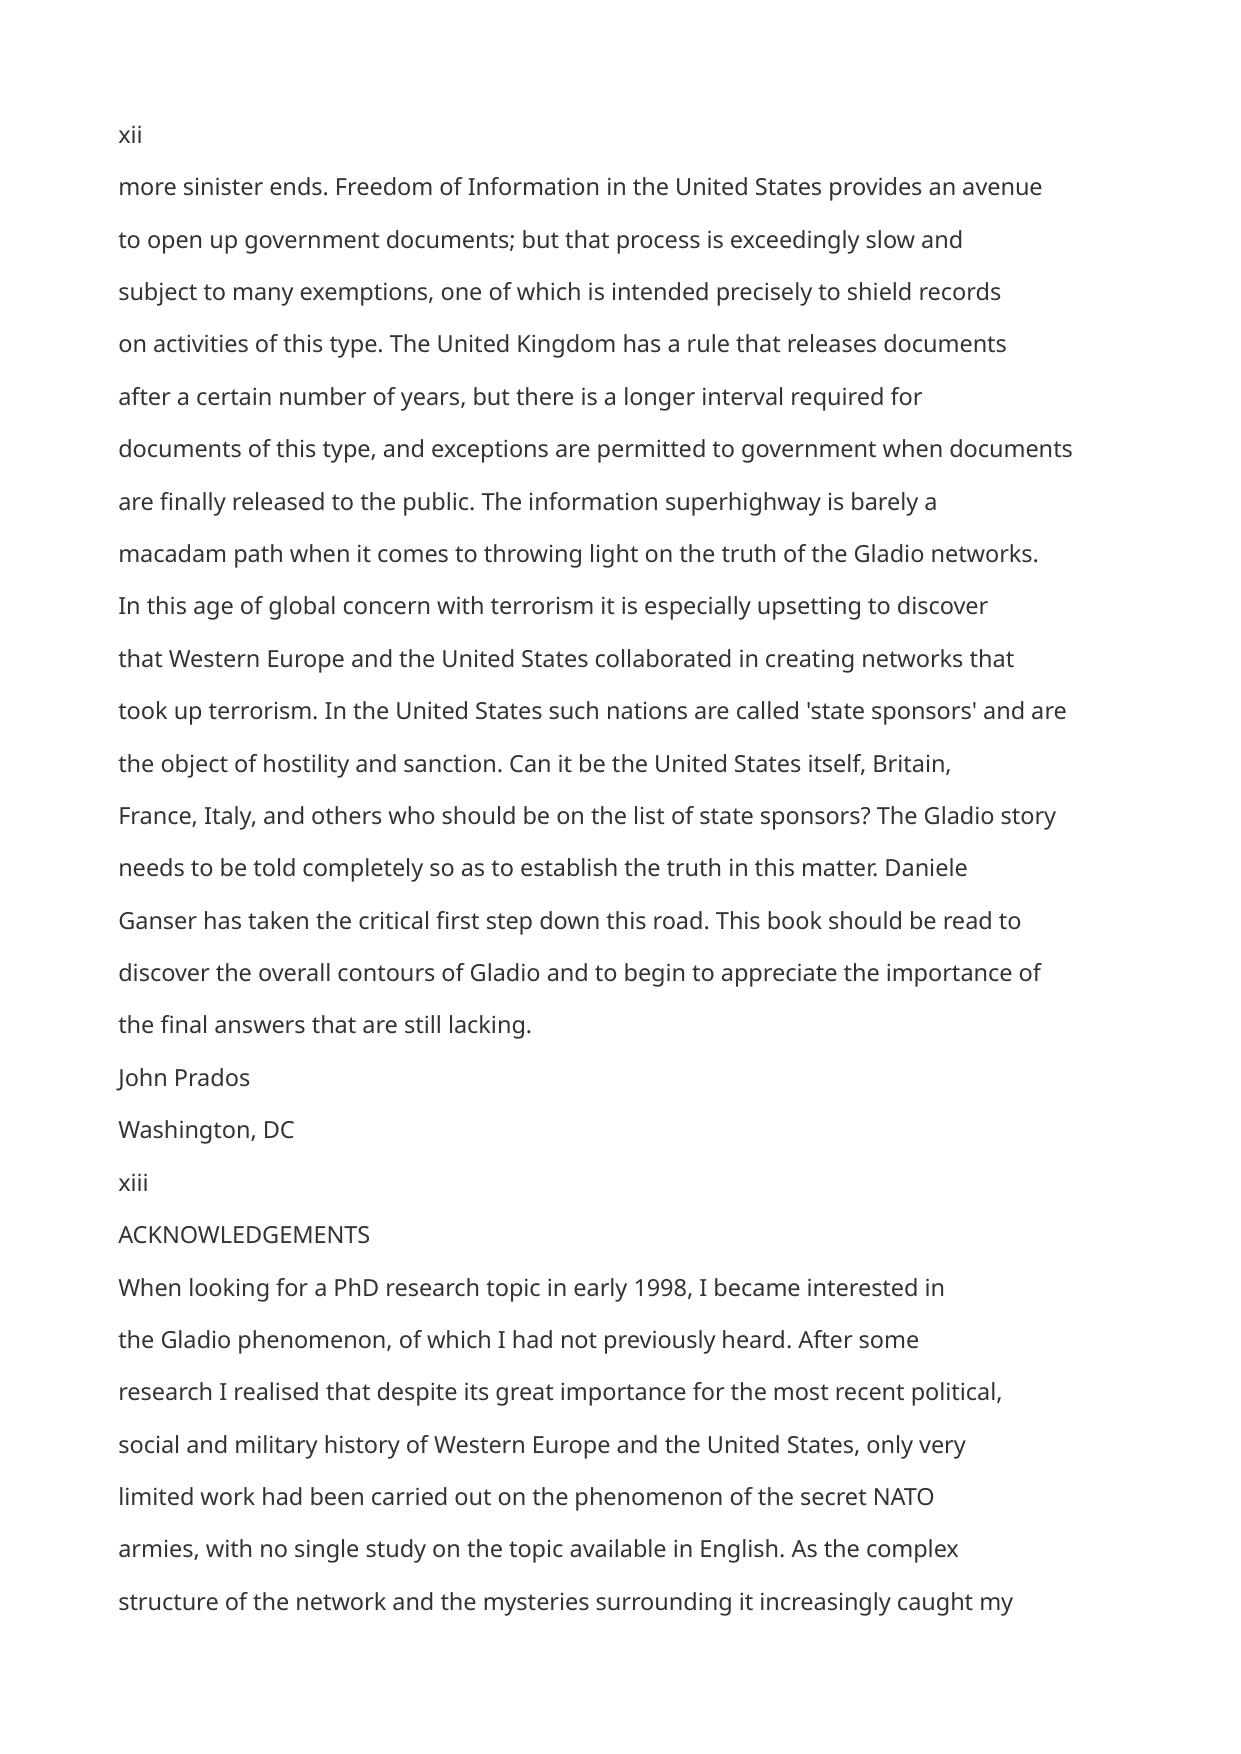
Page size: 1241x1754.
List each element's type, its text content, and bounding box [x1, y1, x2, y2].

text more sinister ends. Freedom of Information in the United States provides an avenue [118, 171, 1122, 202]
text social and military history of Western Europe and the United States, only very [118, 1428, 1122, 1460]
text When looking for a PhD research topic in early 1998, I became interested in [118, 1271, 1122, 1303]
text xii [118, 118, 1122, 150]
text took up terrorism. In the United States such nations are called 'state sponsors' and are [118, 694, 1122, 726]
text to open up government documents; but that process is exceedingly slow and [118, 223, 1122, 255]
text the object of hostility and sanction. Can it be the United States itself, Britain, [118, 747, 1122, 779]
text Washington, DC [118, 1114, 1122, 1146]
text macadam path when it comes to throwing light on the truth of the Gladio networks. [118, 537, 1122, 569]
text documents of this type, and exceptions are permitted to government when documents [118, 432, 1122, 464]
text discover the overall contours of Gladio and to begin to appreciate the importance of [118, 956, 1122, 988]
text are finally released to the public. The information superhighway is barely a [118, 485, 1122, 517]
text structure of the network and the mysteries surrounding it increasingly caught my [118, 1585, 1122, 1617]
text subject to many exemptions, one of which is intended precisely to shield records [118, 275, 1122, 307]
text John Prados [118, 1061, 1122, 1093]
text after a certain number of years, but there is a longer interval required for [118, 380, 1122, 412]
text ACKNOWLEDGEMENTS [118, 1218, 1122, 1250]
text on activities of this type. The United Kingdom has a rule that releases documents [118, 328, 1122, 360]
text that Western Europe and the United States collaborated in creating networks that [118, 642, 1122, 674]
text needs to be told completely so as to establish the truth in this matter. Daniele [118, 852, 1122, 884]
text the final answers that are still lacking. [118, 1009, 1122, 1041]
text France, Italy, and others who should be on the list of state sponsors? The Gladio story [118, 799, 1122, 831]
text armies, with no single study on the topic available in English. As the complex [118, 1533, 1122, 1565]
text xiii [118, 1166, 1122, 1198]
text limited work had been carried out on the phenomenon of the secret NATO [118, 1480, 1122, 1512]
text Ganser has taken the critical first step down this road. This book should be read to [118, 904, 1122, 936]
text the Gladio phenomenon, of which I had not previously heard. After some [118, 1323, 1122, 1355]
text In this age of global concern with terrorism it is especially upsetting to discover [118, 590, 1122, 622]
text research I realised that despite its great importance for the most recent political, [118, 1376, 1122, 1408]
